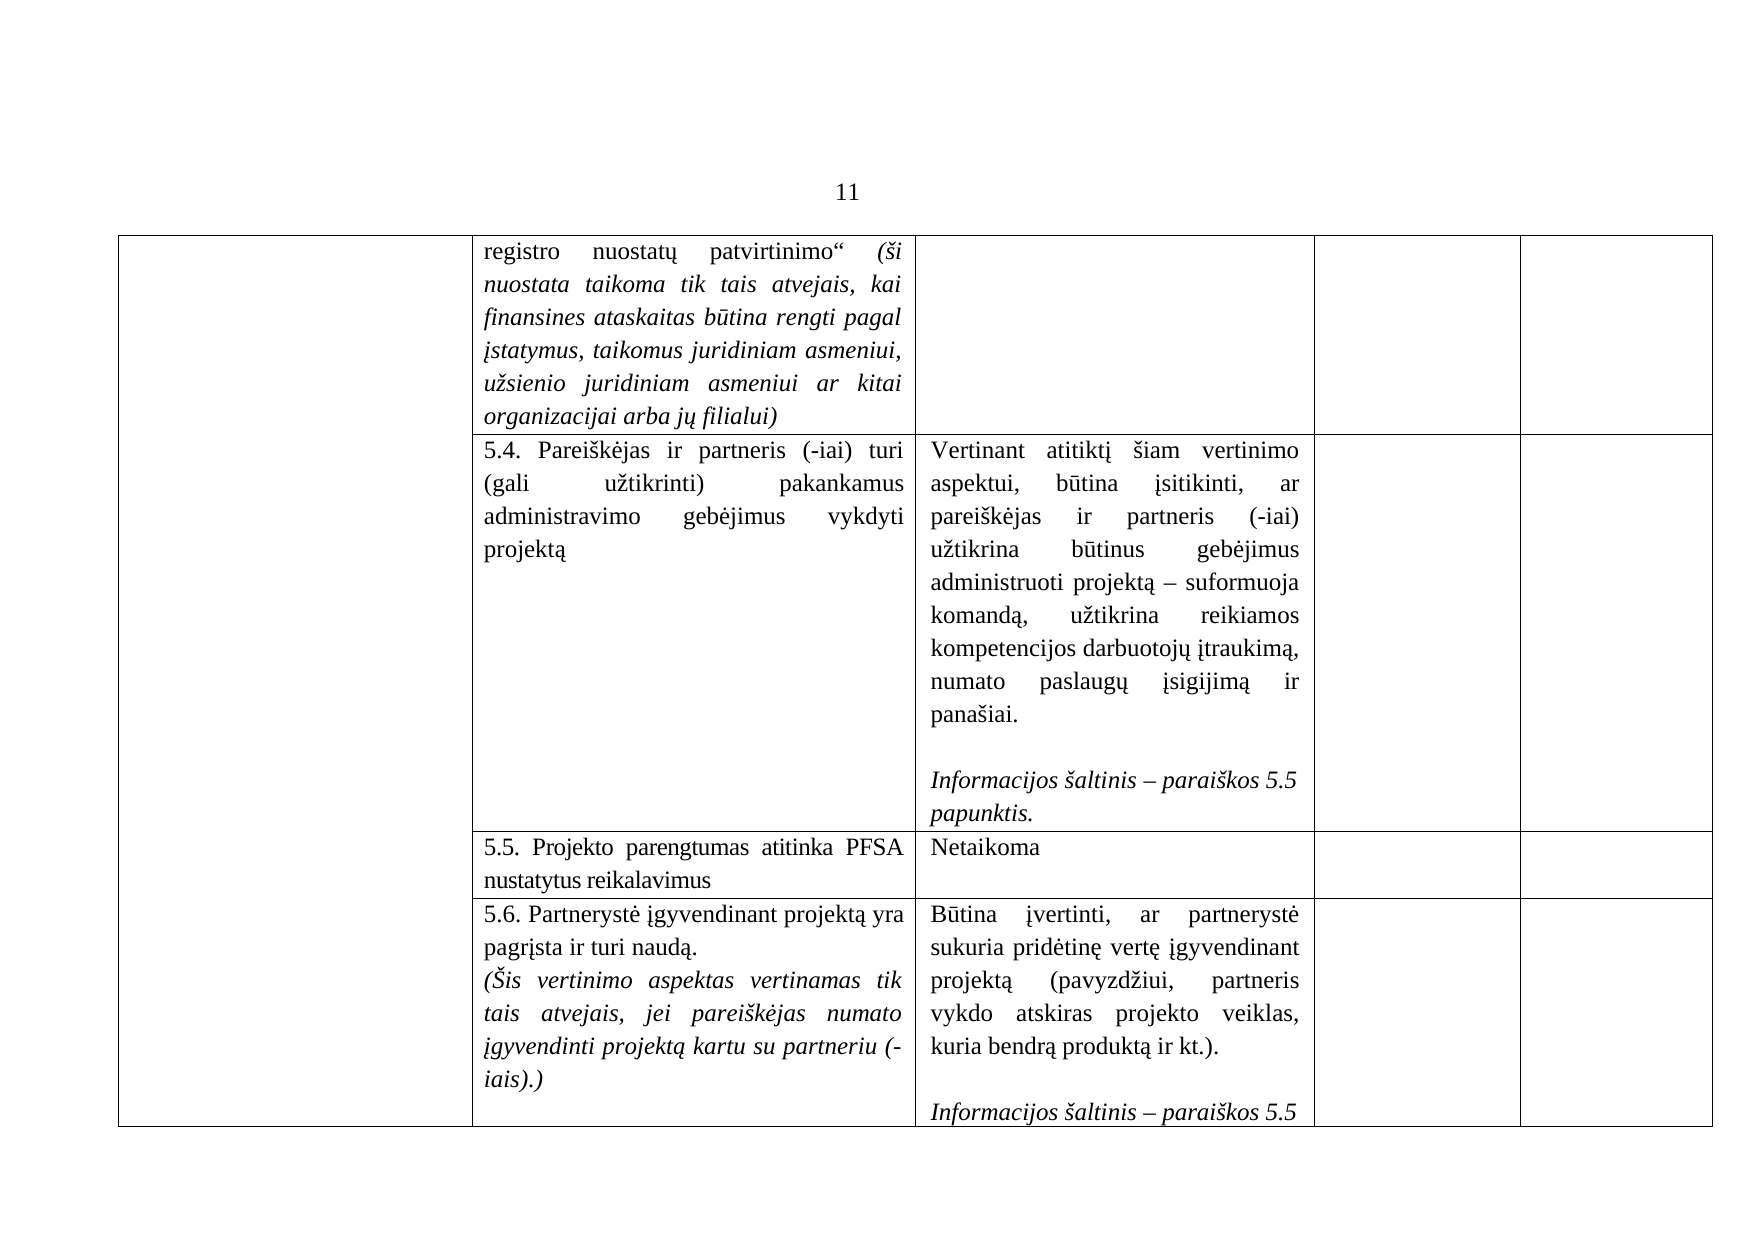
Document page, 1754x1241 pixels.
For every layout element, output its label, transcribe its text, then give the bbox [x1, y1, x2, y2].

table_cell Vertinant atitiktį šiam vertinimo aspektui, būtina įsitikinti, ar pareiškėjas ir partneris (-iai) užtikrina būtinus gebėjimus administruoti projektą – suformuoja komandą, užtikrina reikiamos kompetencijos darbuotojų įtraukimą, numato paslaugų įsigijimą ir panašiai. Informacijos šaltinis – paraiškos 5.5 papunktis. [916, 435, 1314, 831]
table_cell registro nuostatų patvirtinimo“ (ši nuostata taikoma tik tais atvejais, kai finansines ataskaitas būtina rengti pagal įstatymus, taikomus juridiniam asmeniui, užsienio juridiniam asmeniui ar kitai organizacijai arba jų filialui) [473, 236, 915, 434]
table_cell Netaikoma [916, 832, 1314, 898]
table_cell [1521, 236, 1712, 434]
table_cell [1315, 899, 1520, 1126]
table_cell [119, 236, 472, 1126]
table_cell [1521, 899, 1712, 1126]
table_cell [1315, 832, 1520, 898]
table_cell [1521, 435, 1712, 831]
table_cell [1315, 236, 1520, 434]
table_cell [916, 236, 1314, 434]
table_cell [1521, 832, 1712, 898]
table_cell 5.4. Pareiškėjas ir partneris (-iai) turi (gali užtikrinti) pakankamus administravimo gebėjimus vykdyti projektą [473, 435, 915, 831]
table_cell [1315, 435, 1520, 831]
table_cell 5.6. Partnerystė įgyvendinant projektą yra pagrįsta ir turi naudą. (Šis vertinimo aspektas vertinamas tik tais atvejais, jei pareiškėjas numato įgyvendinti projektą kartu su partneriu (-iais).) [473, 899, 915, 1126]
table_cell 5.5. Projekto parengtumas atitinka PFSA nustatytus reikalavimus [473, 832, 915, 898]
table_cell Būtina įvertinti, ar partnerystė sukuria pridėtinę vertę įgyvendinant projektą (pavyzdžiui, partneris vykdo atskiras projekto veiklas, kuria bendrą produktą ir kt.). Informacijos šaltinis – paraiškos 5.5 [916, 899, 1314, 1126]
